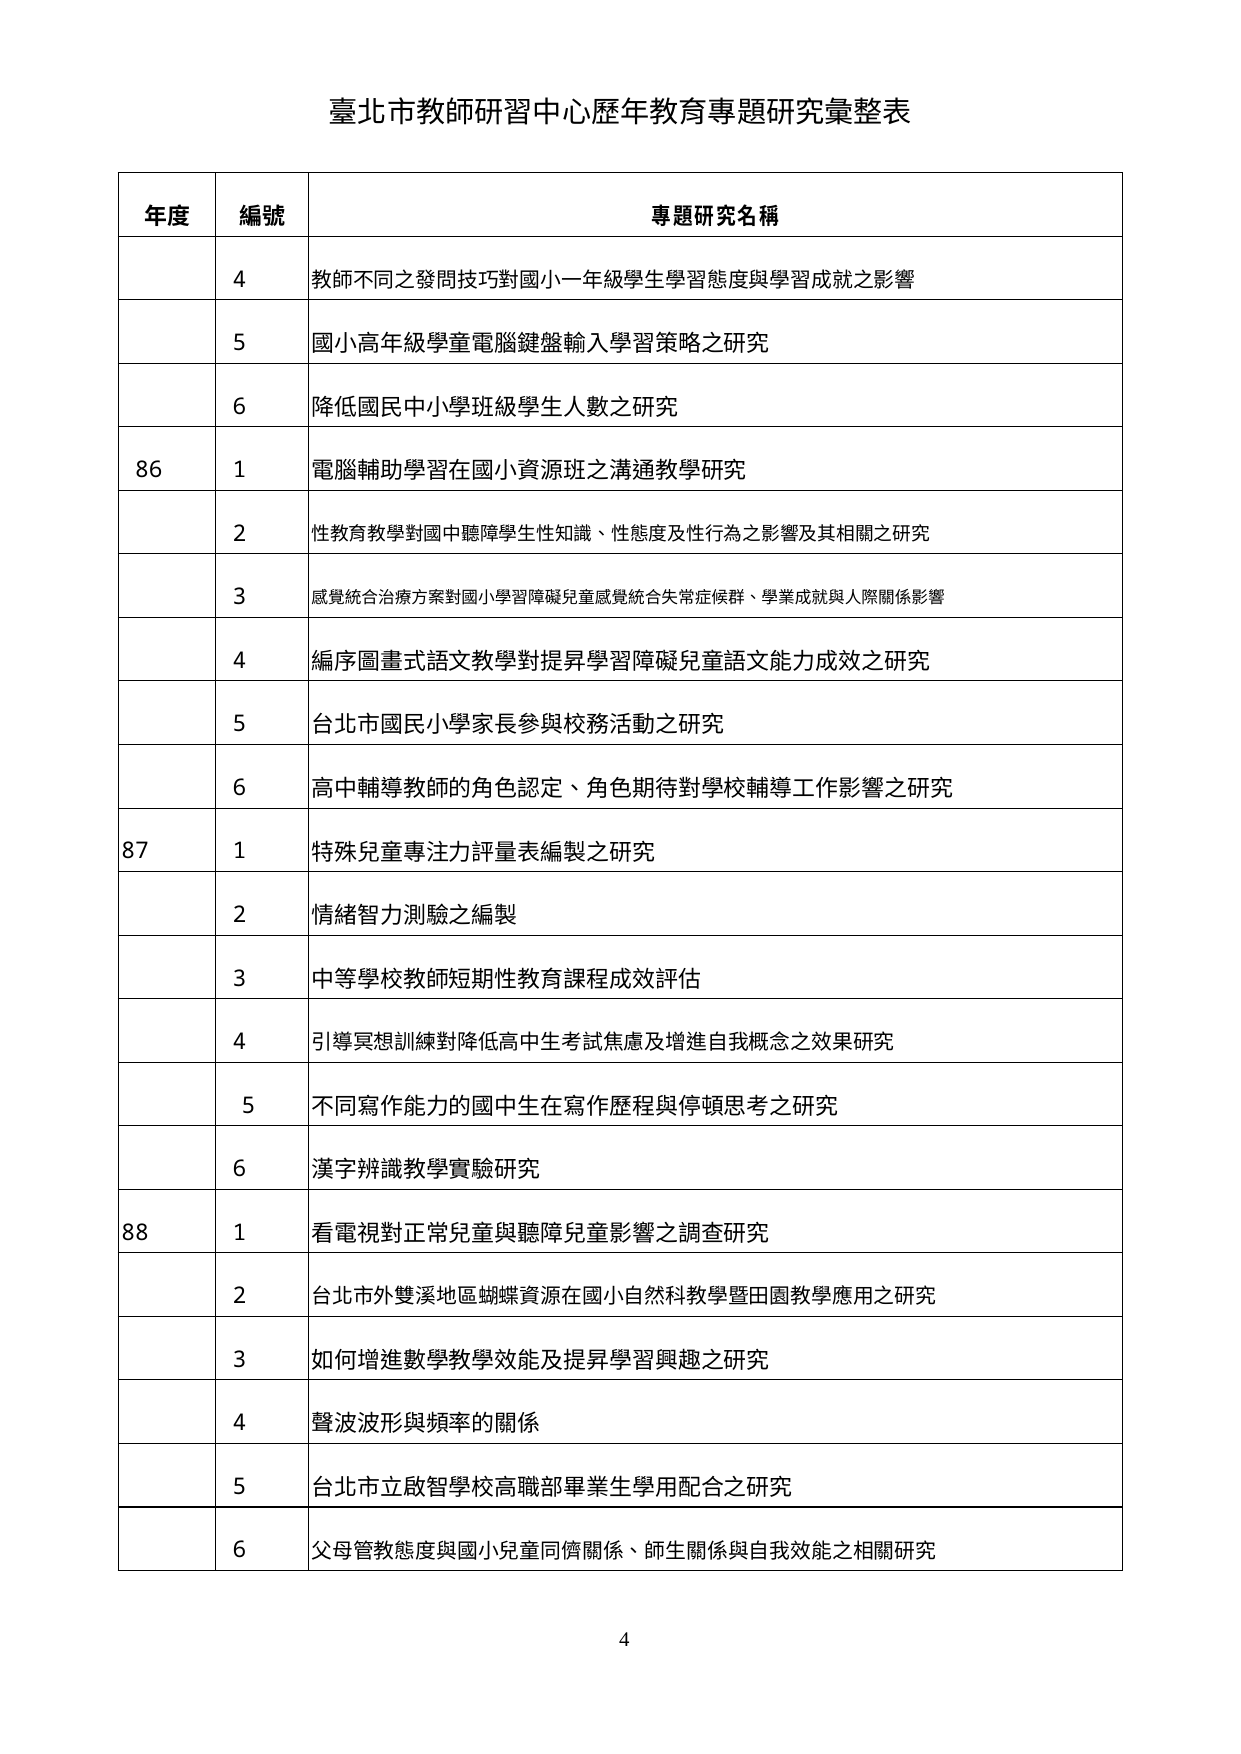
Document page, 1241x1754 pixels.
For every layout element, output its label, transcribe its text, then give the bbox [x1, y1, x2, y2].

table_cell 電腦輔助學習在國小資源班之溝通教學研究 [309, 427, 1122, 490]
table_cell [119, 1508, 215, 1570]
table_cell 不同寫作能力的國中生在寫作歷程與停頓思考之研究 [309, 1063, 1122, 1125]
table_cell 台北市立啟智學校高職部畢業生學用配合之研究 [309, 1444, 1122, 1506]
table_cell 4 [216, 237, 308, 299]
table_cell [119, 1380, 215, 1443]
table_cell 6 [216, 1126, 308, 1189]
table_cell 如何增進數學教學效能及提昇學習興趣之研究 [309, 1317, 1122, 1379]
table_cell [119, 745, 215, 807]
table_cell 引導冥想訓練對降低高中生考試焦慮及增進自我概念之效果研究 [309, 999, 1122, 1062]
table_cell 5 [216, 1444, 308, 1506]
table_cell 父母管教態度與國小兒童同儕關係、師生關係與自我效能之相關研究 [309, 1508, 1122, 1570]
table_cell 編序圖畫式語文教學對提昇學習障礙兒童語文能力成效之研究 [309, 618, 1122, 680]
table_cell [119, 681, 215, 744]
table_cell [119, 364, 215, 426]
table_cell [119, 1444, 215, 1506]
table_cell 國小高年級學童電腦鍵盤輸入學習策略之研究 [309, 300, 1122, 363]
table_header 專題研究名稱 [309, 173, 1122, 236]
table_header 編號 [216, 173, 308, 236]
table_cell 4 [216, 999, 308, 1062]
table_cell 台北市國民小學家長參與校務活動之研究 [309, 681, 1122, 744]
table_cell 6 [216, 1508, 308, 1570]
table_cell 1 [216, 427, 308, 490]
table_cell [119, 618, 215, 680]
table_cell 教師不同之發問技巧對國小一年級學生學習態度與學習成就之影響 [309, 237, 1122, 299]
table_cell [119, 1253, 215, 1316]
table_cell 2 [216, 491, 308, 553]
table_header 年度 [119, 173, 215, 236]
table_cell [119, 237, 215, 299]
table_cell 2 [216, 872, 308, 934]
table_cell [119, 1317, 215, 1379]
table_cell 1 [216, 809, 308, 871]
table_cell 6 [216, 364, 308, 426]
table_cell [119, 491, 215, 553]
table_cell 86 [119, 427, 215, 490]
table_cell 聲波波形與頻率的關係 [309, 1380, 1122, 1443]
table_cell [119, 554, 215, 617]
table_cell 性教育教學對國中聽障學生性知識、性態度及性行為之影響及其相關之研究 [309, 491, 1122, 553]
table_cell 6 [216, 745, 308, 807]
table_cell 3 [216, 554, 308, 617]
table_cell 台北市外雙溪地區蝴蝶資源在國小自然科教學暨田園教學應用之研究 [309, 1253, 1122, 1316]
table_cell 中等學校教師短期性教育課程成效評估 [309, 936, 1122, 998]
table_cell 2 [216, 1253, 308, 1316]
table_cell [119, 999, 215, 1062]
table_cell 感覺統合治療方案對國小學習障礙兒童感覺統合失常症候群、學業成就與人際關係影響 [309, 554, 1122, 617]
table_cell 特殊兒童專注力評量表編製之研究 [309, 809, 1122, 871]
table_cell 高中輔導教師的角色認定、角色期待對學校輔導工作影響之研究 [309, 745, 1122, 807]
table_cell 5 [216, 300, 308, 363]
table_cell 88 [119, 1190, 215, 1252]
table_cell 5 [216, 1063, 308, 1125]
table_cell 5 [216, 681, 308, 744]
table_cell [119, 936, 215, 998]
table_cell [119, 1126, 215, 1189]
table_cell 漢字辨識教學實驗研究 [309, 1126, 1122, 1189]
table_cell 1 [216, 1190, 308, 1252]
table_cell [119, 872, 215, 934]
table_cell 3 [216, 936, 308, 998]
table_cell 情緒智力測驗之編製 [309, 872, 1122, 934]
table_cell 降低國民中小學班級學生人數之研究 [309, 364, 1122, 426]
table_cell [119, 300, 215, 363]
table_cell 3 [216, 1317, 308, 1379]
table_cell 4 [216, 1380, 308, 1443]
table_cell 87 [119, 809, 215, 871]
table_cell 看電視對正常兒童與聽障兒童影響之調查研究 [309, 1190, 1122, 1252]
table_cell 4 [216, 618, 308, 680]
table_cell [119, 1063, 215, 1125]
